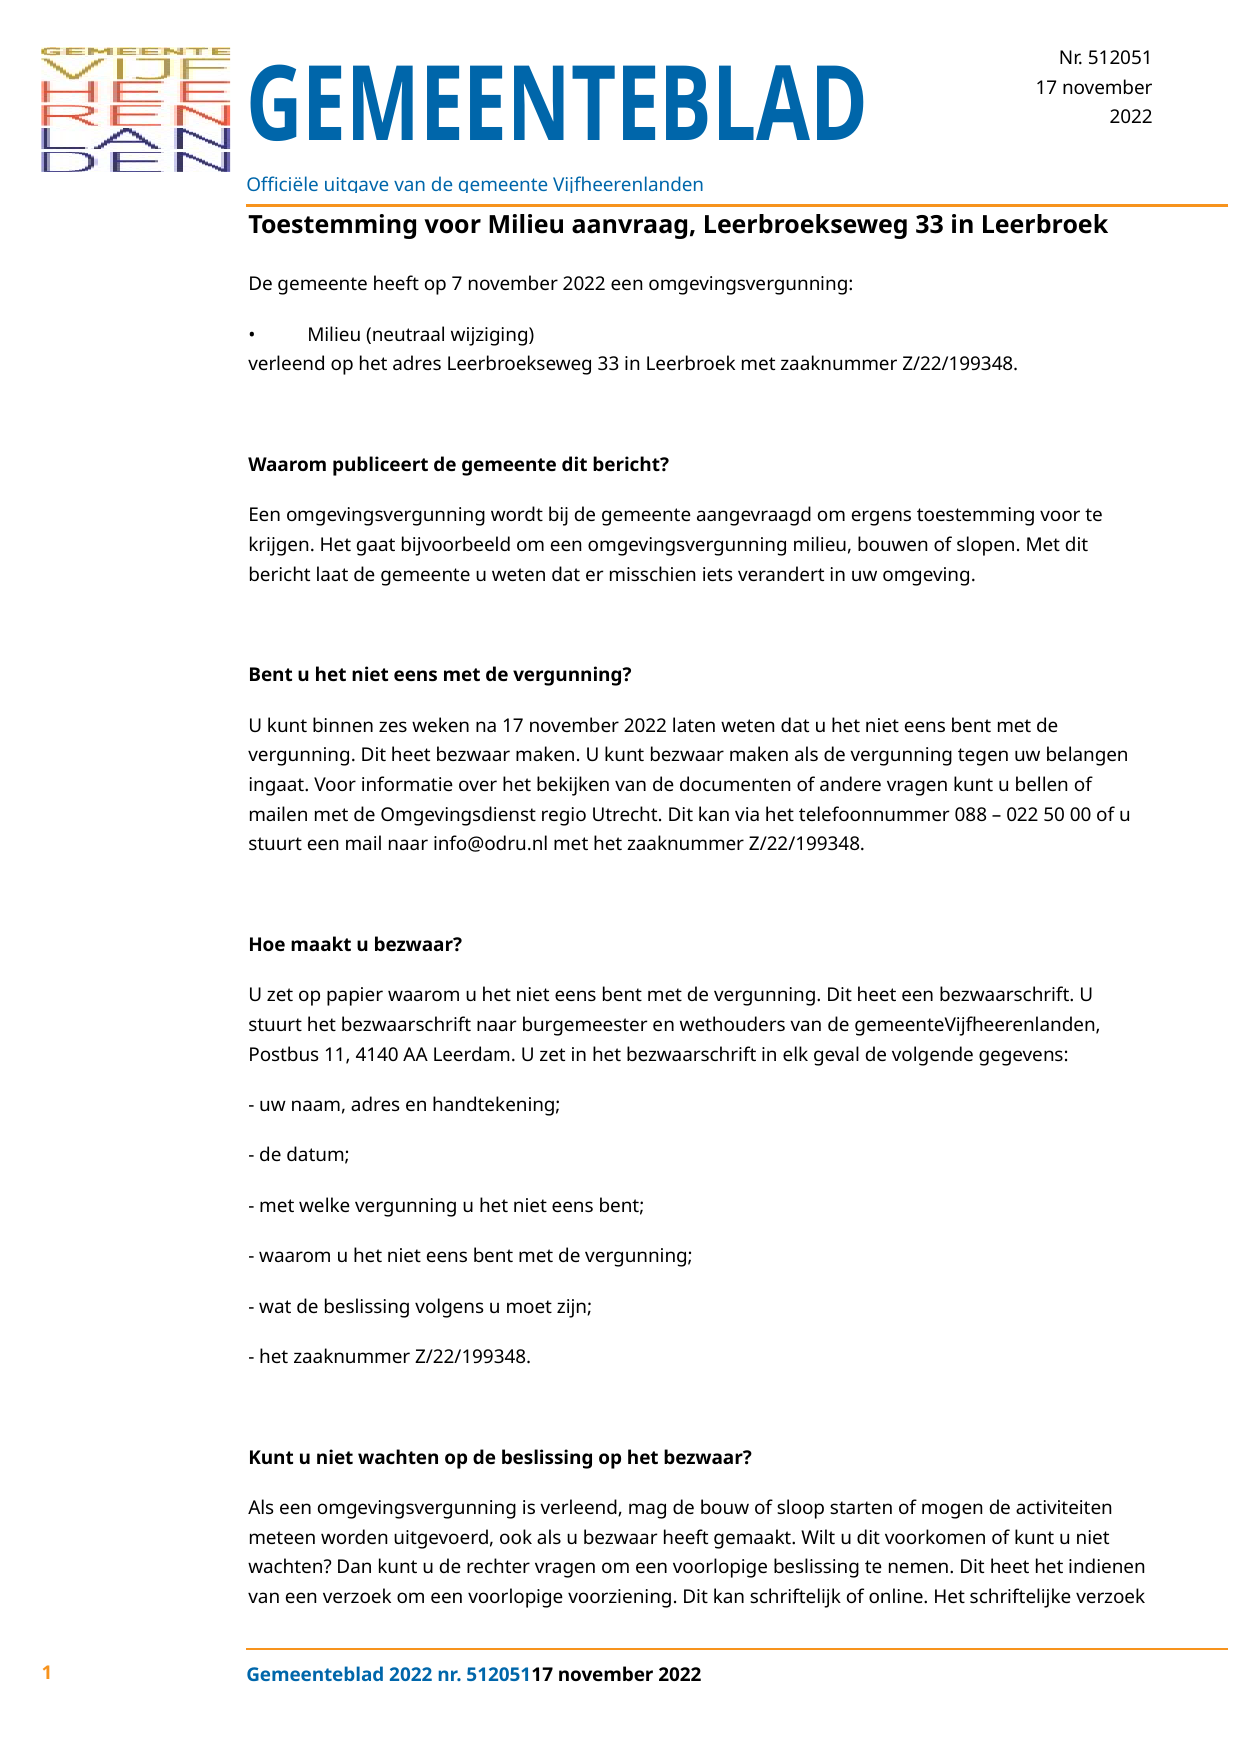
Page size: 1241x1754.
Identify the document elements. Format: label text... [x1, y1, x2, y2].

text Toestemming voor Milieu aanvraag, Leerbroekseweg 33 in Leerbroek [248, 207, 1152, 241]
text Bent u het niet eens met de vergunning? [248, 662, 1152, 687]
text Waarom publiceert de gemeente dit bericht? [248, 451, 1152, 477]
picture [41, 47, 231, 172]
text Een omgevingsvergunning wordt bij de gemeente aangevraagd om ergens toestemming voor te krijgen. Het gaat bijvoorbeeld om een omgevingsvergunning milieu, bouwen of slopen. Met dit bericht laat de gemeente u weten dat er misschien iets verandert in uw omgeving. [248, 502, 1152, 586]
text De gemeente heeft op 7 november 2022 een omgevingsvergunning: [248, 270, 1152, 296]
text U zet op papier waarom u het niet eens bent met de vergunning. Dit heet een bezwaarschrift. U stuurt het bezwaarschrift naar burgemeester en wethouders van de gemeenteVijfheerenlanden, Postbus 11, 4140 AA Leerdam. U zet in het bezwaarschrift in elk geval de volgende gegevens: [248, 982, 1152, 1066]
text - uw naam, adres en handtekening; [248, 1091, 1152, 1117]
text verleend op het adres Leerbroekseweg 33 in Leerbroek met zaaknummer Z/22/199348. [248, 350, 1152, 376]
text - het zaaknummer Z/22/199348. [248, 1343, 1152, 1369]
list Milieu (neutraal wijziging) [248, 321, 1152, 346]
text - waarom u het niet eens bent met de vergunning; [248, 1242, 1152, 1268]
text Hoe maakt u bezwaar? [248, 931, 1152, 957]
text - de datum; [248, 1142, 1152, 1167]
text U kunt binnen zes weken na 17 november 2022 laten weten dat u het niet eens bent met de vergunning. Dit heet bezwaar maken. U kunt bezwaar maken als de vergunning tegen uw belangen ingaat. Voor informatie over het bekijken van de documenten of andere vragen kunt u bellen of mailen met de Omgevingsdienst regio Utrecht. Dit kan via het telefoonnummer 088 – 022 50 00 of u stuurt een mail naar info@odru.nl met het zaaknummer Z/22/199348. [248, 712, 1152, 856]
text Als een omgevingsvergunning is verleend, mag de bouw of sloop starten of mogen de activiteiten meteen worden uitgevoerd, ook als u bezwaar heeft gemaakt. Wilt u dit voorkomen of kunt u niet wachten? Dan kunt u de rechter vragen om een voorlopige beslissing te nemen. Dit heet het indienen van een verzoek om een voorlopige voorziening. Dit kan schriftelijk of online. Het schriftelijke verzoek [248, 1494, 1152, 1609]
text Kunt u niet wachten op de beslissing op het bezwaar? [248, 1444, 1152, 1470]
text - wat de beslissing volgens u moet zijn; [248, 1293, 1152, 1318]
text - met welke vergunning u het niet eens bent; [248, 1192, 1152, 1218]
